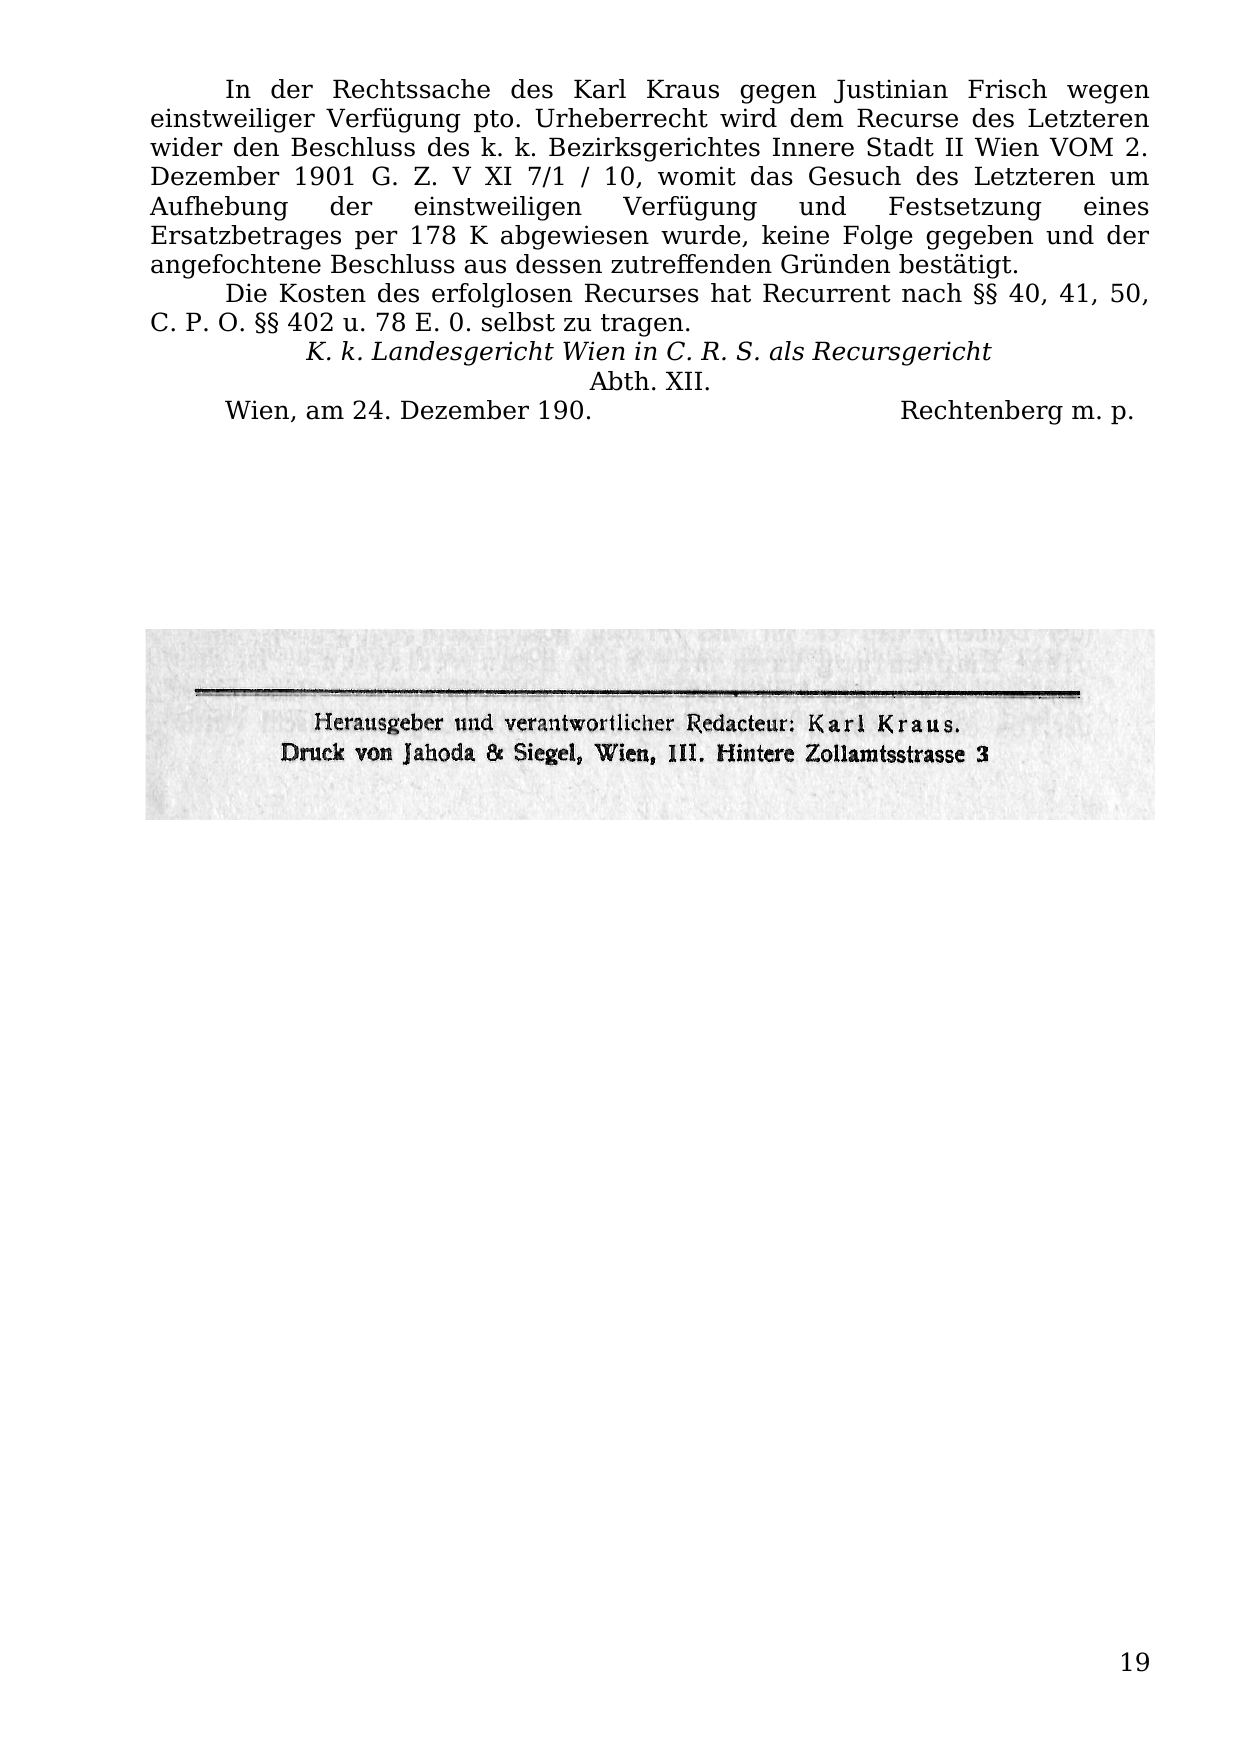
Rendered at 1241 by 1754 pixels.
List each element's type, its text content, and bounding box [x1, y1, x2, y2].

text Wien, am 24. Dezember 190. Rechtenberg m. p. [150, 396, 1151, 425]
text Abth. XII. [150, 367, 1151, 396]
text K. k. Landesgericht Wien in C. R. S. als Recursgericht [150, 337, 1151, 367]
text In der Rechtssache des Karl Kraus gegen Justinian Frisch wegen einstweiliger Verfügung pto. Urheberrecht wird dem Recurse des Letzteren wider den Beschluss des k. k. Bezirksgerichtes Innere Stadt II Wien VOM 2. Dezember 1901 G. Z. V XI 7/1 / 10, womit das Gesuch des Letzteren um Aufhebung der einstweiligen Verfügung und Festsetzung eines Ersatzbetrages per 178 K abgewiesen wurde, keine Folge gegeben und der angefochtene Beschluss aus dessen zutreffenden Gründen bestätigt. [150, 75, 1151, 279]
picture [145, 629, 1155, 820]
text Die Kosten des erfolglosen Recurses hat Recurrent nach §§ 40, 41, 50, C. P. O. §§ 402 u. 78 E. 0. selbst zu tragen. [150, 279, 1151, 337]
